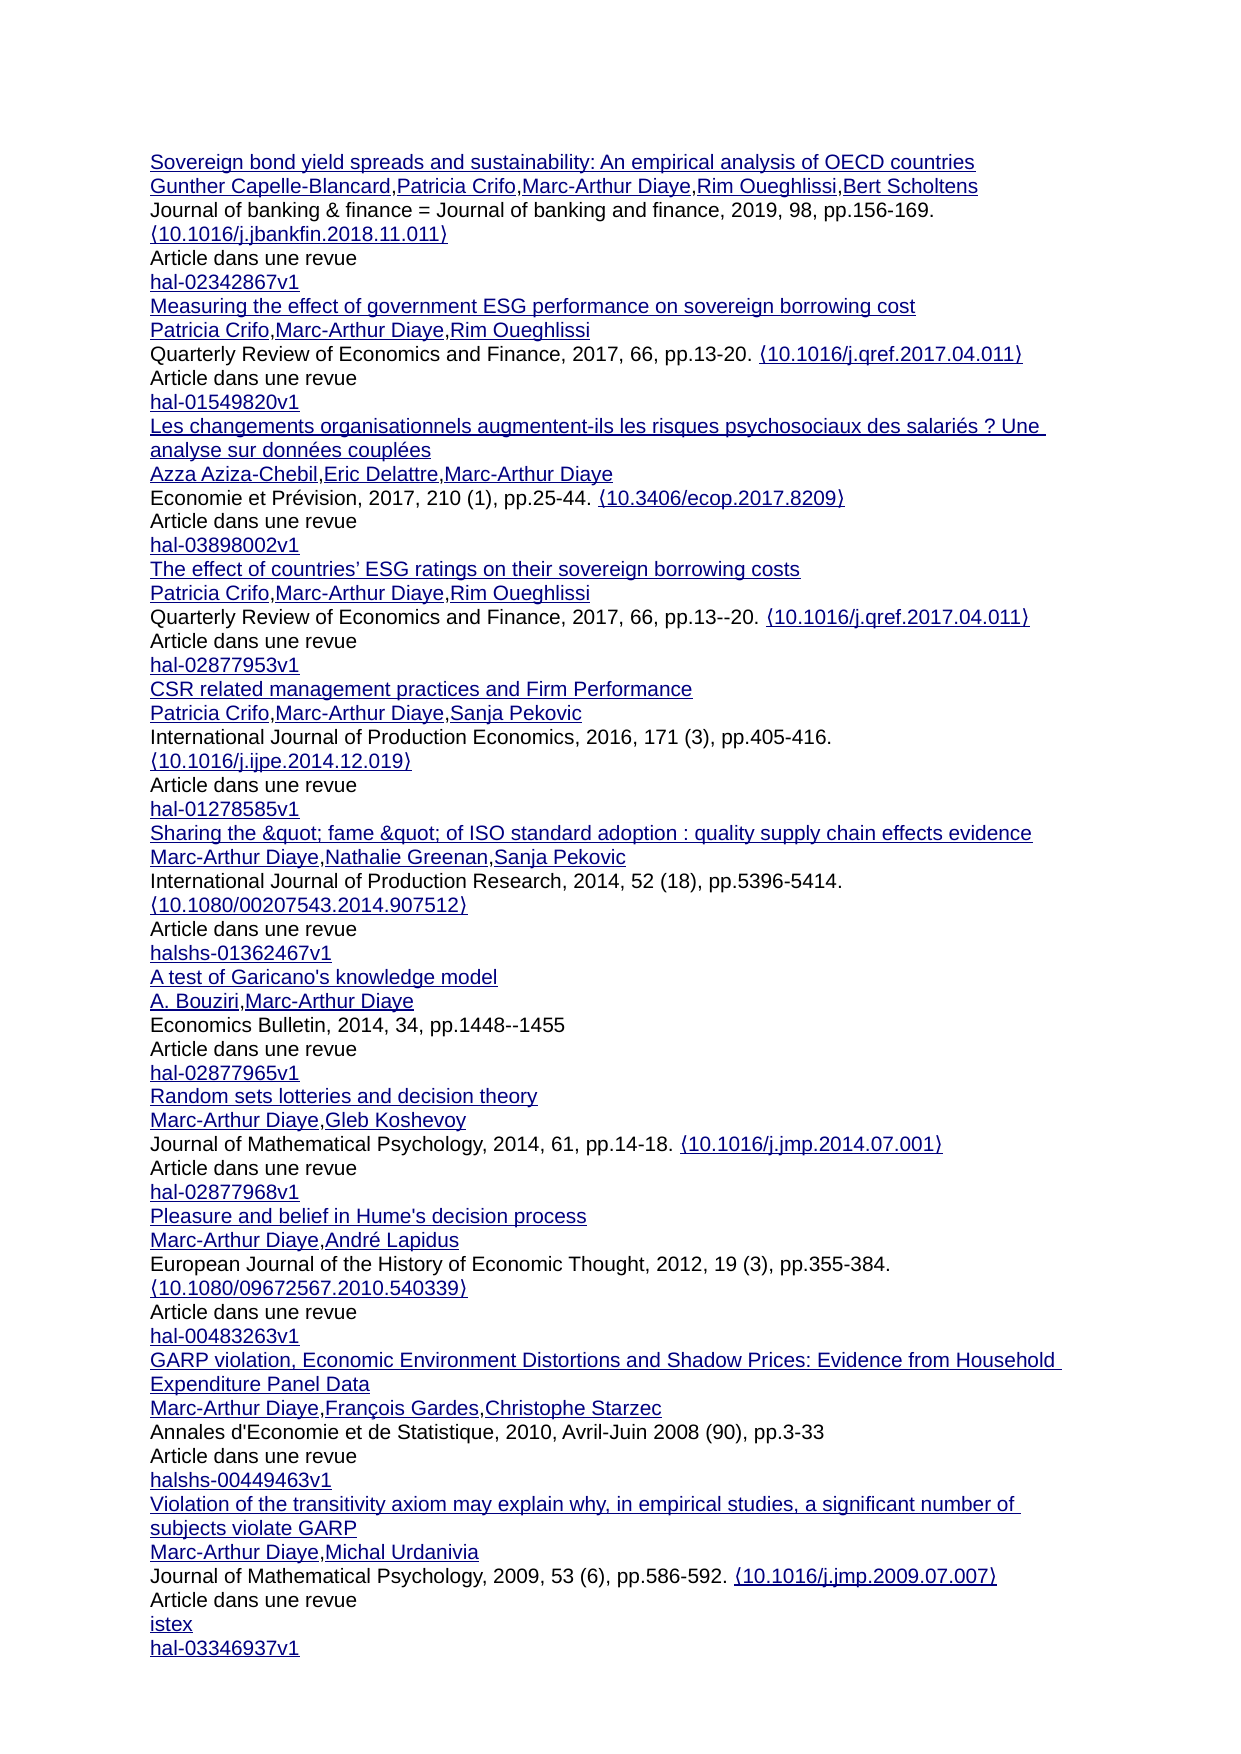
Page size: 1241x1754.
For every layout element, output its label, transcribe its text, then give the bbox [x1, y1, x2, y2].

table_cell GARP violation, Economic Environment Distortions and Shadow Prices: Evidence from Household Expenditure Panel Data Marc-Arthur Diaye,François Gardes,Christophe Starzec Annales d'Economie et de Statistique, 2010, Avril-Juin 2008 (90), pp.3-33 Article dans une revue halshs-00449463v1 [150, 1348, 1090, 1492]
table_cell Pleasure and belief in Hume's decision process Marc-Arthur Diaye,André Lapidus European Journal of the History of Economic Thought, 2012, 19 (3), pp.355-384. ⟨10.1080/09672567.2010.540339⟩ Article dans une revue hal-00483263v1 [150, 1204, 1090, 1348]
table_cell The effect of countries’ ESG ratings on their sovereign borrowing costs Patricia Crifo,Marc-Arthur Diaye,Rim Oueghlissi Quarterly Review of Economics and Finance, 2017, 66, pp.13--20. ⟨10.1016/j.qref.2017.04.011⟩ Article dans une revue hal-02877953v1 [150, 557, 1090, 677]
table_cell CSR related management practices and Firm Performance Patricia Crifo,Marc-Arthur Diaye,Sanja Pekovic International Journal of Production Economics, 2016, 171 (3), pp.405-416. ⟨10.1016/j.ijpe.2014.12.019⟩ Article dans une revue hal-01278585v1 [150, 677, 1090, 821]
table_cell Les changements organisationnels augmentent-ils les risques psychosociaux des salariés ? Une analyse sur données couplées Azza Aziza-Chebil,Eric Delattre,Marc-Arthur Diaye Economie et Prévision, 2017, 210 (1), pp.25-44. ⟨10.3406/ecop.2017.8209⟩ Article dans une revue hal-03898002v1 [150, 414, 1090, 557]
table_cell Random sets lotteries and decision theory Marc-Arthur Diaye,Gleb Koshevoy Journal of Mathematical Psychology, 2014, 61, pp.14-18. ⟨10.1016/j.jmp.2014.07.001⟩ Article dans une revue hal-02877968v1 [150, 1084, 1090, 1204]
table_cell Violation of the transitivity axiom may explain why, in empirical studies, a significant number of subjects violate GARP Marc-Arthur Diaye,Michal Urdanivia Journal of Mathematical Psychology, 2009, 53 (6), pp.586-592. ⟨10.1016/j.jmp.2009.07.007⟩ Article dans une revue istex hal-03346937v1 [150, 1492, 1090, 1659]
table_cell Sovereign bond yield spreads and sustainability: An empirical analysis of OECD countries Gunther Capelle-Blancard,Patricia Crifo,Marc-Arthur Diaye,Rim Oueghlissi,Bert Scholtens Journal of banking & finance = Journal of banking and finance, 2019, 98, pp.156-169. ⟨10.1016/j.jbankfin.2018.11.011⟩ Article dans une revue hal-02342867v1 [150, 150, 1090, 294]
table_cell A test of Garicano's knowledge model A. Bouziri,Marc-Arthur Diaye Economics Bulletin, 2014, 34, pp.1448--1455 Article dans une revue hal-02877965v1 [150, 965, 1090, 1084]
table_cell Sharing the &quot; fame &quot; of ISO standard adoption : quality supply chain effects evidence Marc-Arthur Diaye,Nathalie Greenan,Sanja Pekovic International Journal of Production Research, 2014, 52 (18), pp.5396-5414. ⟨10.1080/00207543.2014.907512⟩ Article dans une revue halshs-01362467v1 [150, 821, 1090, 964]
table_cell Measuring the effect of government ESG performance on sovereign borrowing cost Patricia Crifo,Marc-Arthur Diaye,Rim Oueghlissi Quarterly Review of Economics and Finance, 2017, 66, pp.13-20. ⟨10.1016/j.qref.2017.04.011⟩ Article dans une revue hal-01549820v1 [150, 294, 1090, 413]
